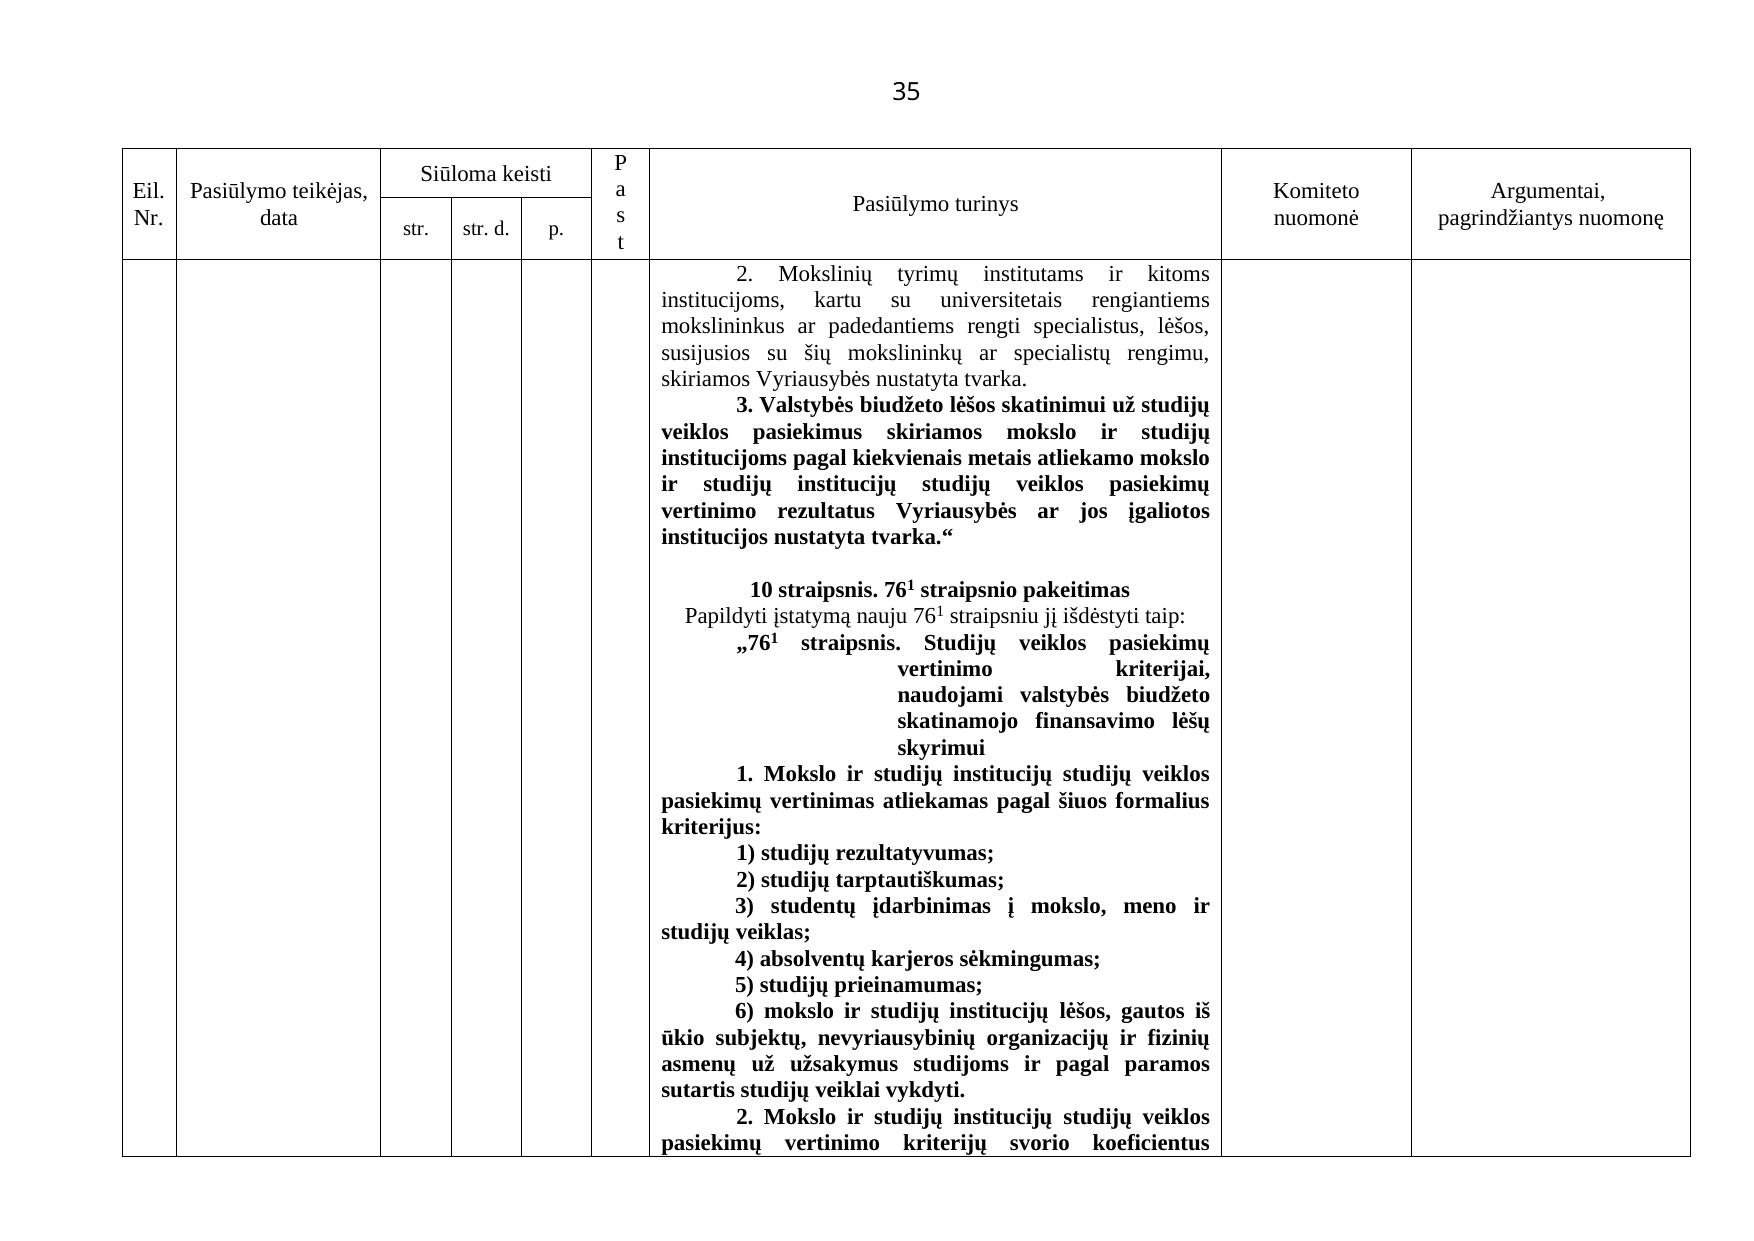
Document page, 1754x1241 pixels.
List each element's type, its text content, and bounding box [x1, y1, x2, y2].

table_cell 2. Mokslinių tyrimų institutams ir kitoms institucijoms, kartu su universitetais rengiantiems mokslininkus ar padedantiems rengti specialistus, lėšos, susijusios su šių mokslininkų ar specialistų rengimu, skiriamos Vyriausybės nustatyta tvarka. 3. Valstybės biudžeto lėšos skatinimui už studijų veiklos pasiekimus skiriamos mokslo ir studijų institucijoms pagal kiekvienais metais atliekamo mokslo ir studijų institucijų studijų veiklos pasiekimų vertinimo rezultatus Vyriausybės ar jos įgaliotos institucijos nustatyta tvarka.“ 10 straipsnis. 761 straipsnio pakeitimas Papildyti įstatymą nauju 761 straipsniu jį išdėstyti taip: „761 straipsnis. Studijų veiklos pasiekimų vertinimo kriterijai, naudojami valstybės biudžeto skatinamojo finansavimo lėšų skyrimui 1. Mokslo ir studijų institucijų studijų veiklos pasiekimų vertinimas atliekamas pagal šiuos formalius kriterijus: 1) studijų rezultatyvumas; 2) studijų tarptautiškumas; 3) studentų įdarbinimas į mokslo, meno ir studijų veiklas; 4) absolventų karjeros sėkmingumas; 5) studijų prieinamumas; 6) mokslo ir studijų institucijų lėšos, gautos iš ūkio subjektų, nevyriausybinių organizacijų ir fizinių asmenų už užsakymus studijoms ir pagal paramos sutartis studijų veiklai vykdyti. 2. Mokslo ir studijų institucijų studijų veiklos pasiekimų vertinimo kriterijų svorio koeficientus [650, 260, 1221, 1156]
table_header Pasiūlymo turinys [650, 149, 1221, 258]
table_header Eil. Nr. [123, 149, 176, 258]
table_cell [592, 260, 649, 1156]
table_cell [1222, 260, 1411, 1156]
table_header Pasiūlymo teikėjas, data [177, 149, 380, 258]
table_header Komiteto nuomonė [1222, 149, 1411, 258]
table_header Argumentai, pagrindžiantys nuomonę [1412, 149, 1690, 258]
table_cell p. [522, 198, 591, 258]
table_cell [381, 260, 451, 1156]
table_cell str. d. [452, 198, 521, 258]
table_header Pastabos [592, 149, 649, 258]
table_cell [452, 260, 521, 1156]
table_cell [1412, 260, 1690, 1156]
table_cell [522, 260, 591, 1156]
table_cell [177, 260, 380, 1156]
table_cell [123, 260, 176, 1156]
table_cell str. [381, 198, 451, 258]
table_header Siūloma keisti [381, 149, 591, 197]
